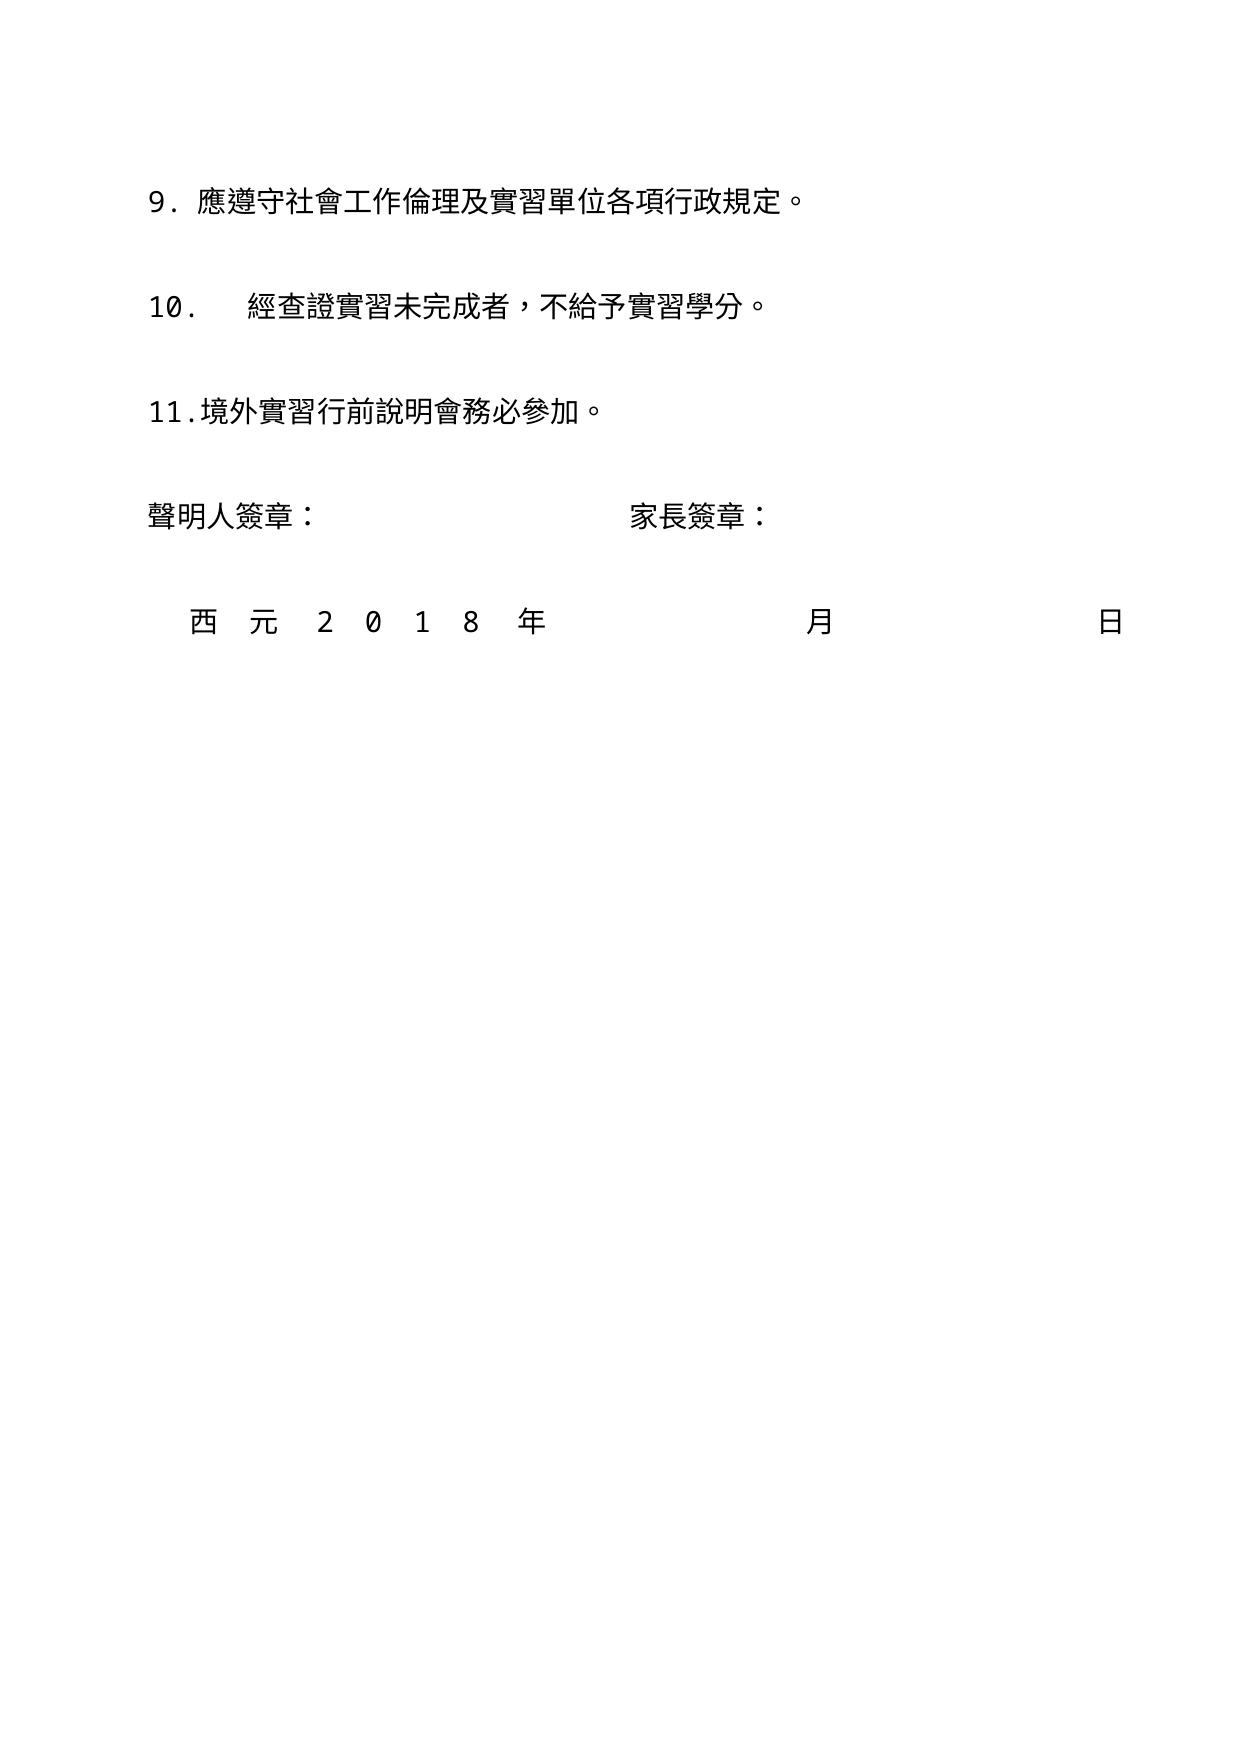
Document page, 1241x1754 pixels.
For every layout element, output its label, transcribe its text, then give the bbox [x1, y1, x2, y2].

text 聲明人簽章： 家長簽章： [148, 473, 1167, 535]
list 應遵守社會工作倫理及實習單位各項行政規定。 [148, 158, 1167, 221]
text 西元2018年 月 日 [148, 578, 1167, 640]
text 11.境外實習行前說明會務必參加。 [148, 368, 1167, 431]
list 經查證實習未完成者，不給予實習學分。 [148, 263, 1167, 326]
